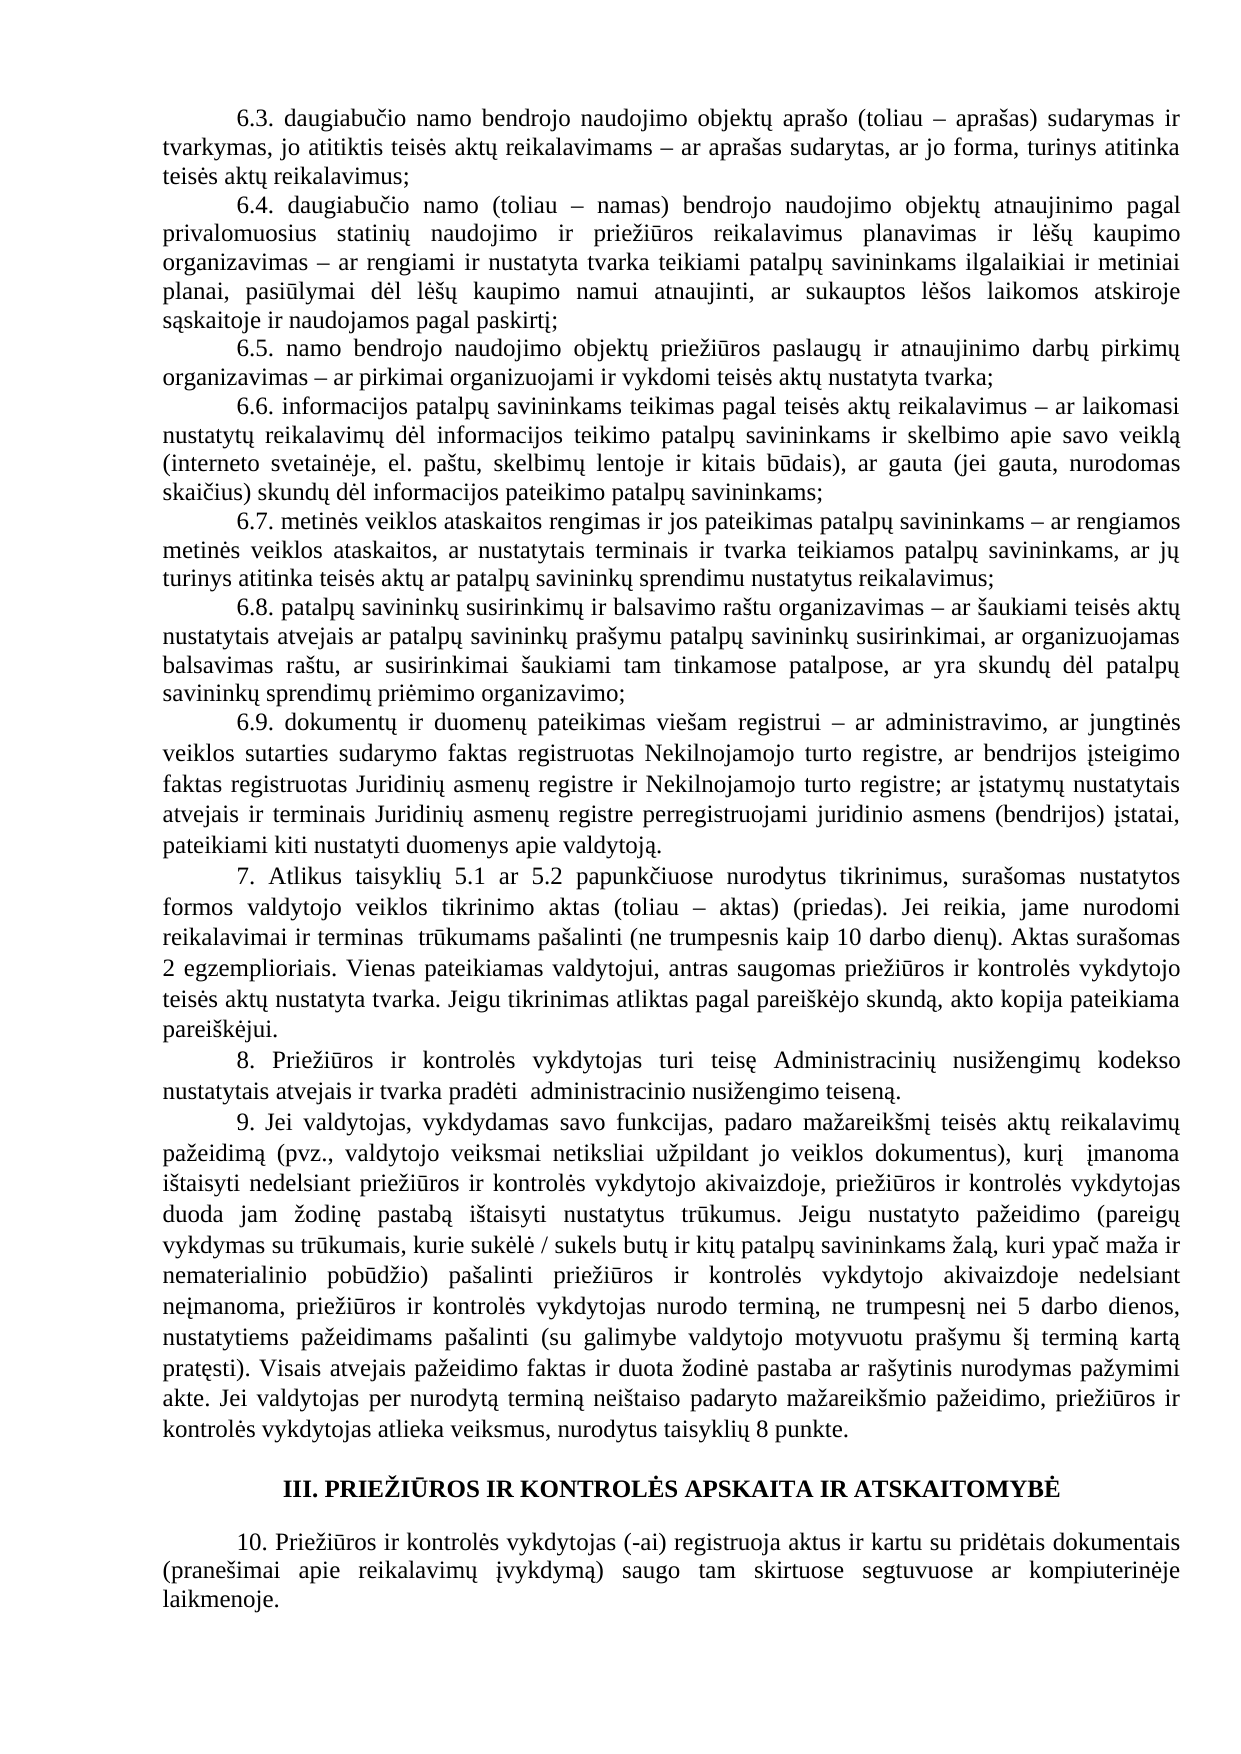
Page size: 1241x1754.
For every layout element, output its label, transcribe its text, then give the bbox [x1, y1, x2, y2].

text 8. Priežiūros ir kontrolės vykdytojas turi teisę Administracinių nusižengimų kodekso nustatytais atvejais ir tvarka pradėti administracinio nusižengimo teiseną. [162, 1045, 1181, 1105]
text 6.3. daugiabučio namo bendrojo naudojimo objektų aprašo (toliau – aprašas) sudarymas ir tvarkymas, jo atitiktis teisės aktų reikalavimams – ar aprašas sudarytas, ar jo forma, turinys atitinka teisės aktų reikalavimus; [162, 103, 1181, 190]
text 10. Priežiūros ir kontrolės vykdytojas (-ai) registruoja aktus ir kartu su pridėtais dokumentais (pranešimai apie reikalavimų įvykdymą) saugo tam skirtuose segtuvuose ar kompiuterinėje laikmenoje. [162, 1527, 1181, 1613]
text 6.6. informacijos patalpų savininkams teikimas pagal teisės aktų reikalavimus – ar laikomasi nustatytų reikalavimų dėl informacijos teikimo patalpų savininkams ir skelbimo apie savo veiklą (interneto svetainėje, el. paštu, skelbimų lentoje ir kitais būdais), ar gauta (jei gauta, nurodomas skaičius) skundų dėl informacijos pateikimo patalpų savininkams; [162, 391, 1181, 506]
text 6.8. patalpų savininkų susirinkimų ir balsavimo raštu organizavimas – ar šaukiami teisės aktų nustatytais atvejais ar patalpų savininkų prašymu patalpų savininkų susirinkimai, ar organizuojamas balsavimas raštu, ar susirinkimai šaukiami tam tinkamose patalpose, ar yra skundų dėl patalpų savininkų sprendimų priėmimo organizavimo; [162, 592, 1181, 707]
text 9. Jei valdytojas, vykdydamas savo funkcijas, padaro mažareikšmį teisės aktų reikalavimų pažeidimą (pvz., valdytojo veiksmai netiksliai užpildant jo veiklos dokumentus), kurį įmanoma ištaisyti nedelsiant priežiūros ir kontrolės vykdytojo akivaizdoje, priežiūros ir kontrolės vykdytojas duoda jam žodinę pastabą ištaisyti nustatytus trūkumus. Jeigu nustatyto pažeidimo (pareigų vykdymas su trūkumais, kurie sukėlė / sukels butų ir kitų patalpų savininkams žalą, kuri ypač maža ir nematerialinio pobūdžio) pašalinti priežiūros ir kontrolės vykdytojo akivaizdoje nedelsiant neįmanoma, priežiūros ir kontrolės vykdytojas nurodo terminą, ne trumpesnį nei 5 darbo dienos, nustatytiems pažeidimams pašalinti (su galimybe valdytojo motyvuotu prašymu šį terminą kartą pratęsti). Visais atvejais pažeidimo faktas ir duota žodinė pastaba ar rašytinis nurodymas pažymimi akte. Jei valdytojas per nurodytą terminą neištaiso padaryto mažareikšmio pažeidimo, priežiūros ir kontrolės vykdytojas atlieka veiksmus, nurodytus taisyklių 8 punkte. [162, 1107, 1181, 1443]
text 7. Atlikus taisyklių 5.1 ar 5.2 papunkčiuose nurodytus tikrinimus, surašomas nustatytos formos valdytojo veiklos tikrinimo aktas (toliau – aktas) (priedas). Jei reikia, jame nurodomi reikalavimai ir terminas trūkumams pašalinti (ne trumpesnis kaip 10 darbo dienų). Aktas surašomas 2 egzemplioriais. Vienas pateikiamas valdytojui, antras saugomas priežiūros ir kontrolės vykdytojo teisės aktų nustatyta tvarka. Jeigu tikrinimas atliktas pagal pareiškėjo skundą, akto kopija pateikiama pareiškėjui. [162, 861, 1181, 1043]
text III. PRIEŽIŪROS IR KONTROLĖS APSKAITA IR ATSKAITOMYBĖ [162, 1474, 1181, 1502]
text 6.4. daugiabučio namo (toliau – namas) bendrojo naudojimo objektų atnaujinimo pagal privalomuosius statinių naudojimo ir priežiūros reikalavimus planavimas ir lėšų kaupimo organizavimas – ar rengiami ir nustatyta tvarka teikiami patalpų savininkams ilgalaikiai ir metiniai planai, pasiūlymai dėl lėšų kaupimo namui atnaujinti, ar sukauptos lėšos laikomos atskiroje sąskaitoje ir naudojamos pagal paskirtį; [162, 190, 1181, 333]
text 6.9. dokumentų ir duomenų pateikimas viešam registrui – ar administravimo, ar jungtinės veiklos sutarties sudarymo faktas registruotas Nekilnojamojo turto registre, ar bendrijos įsteigimo faktas registruotas Juridinių asmenų registre ir Nekilnojamojo turto registre; ar įstatymų nustatytais atvejais ir terminais Juridinių asmenų registre perregistruojami juridinio asmens (bendrijos) įstatai, pateikiami kiti nustatyti duomenys apie valdytoją. [162, 707, 1181, 859]
text 6.7. metinės veiklos ataskaitos rengimas ir jos pateikimas patalpų savininkams – ar rengiamos metinės veiklos ataskaitos, ar nustatytais terminais ir tvarka teikiamos patalpų savininkams, ar jų turinys atitinka teisės aktų ar patalpų savininkų sprendimu nustatytus reikalavimus; [162, 506, 1181, 592]
text 6.5. namo bendrojo naudojimo objektų priežiūros paslaugų ir atnaujinimo darbų pirkimų organizavimas – ar pirkimai organizuojami ir vykdomi teisės aktų nustatyta tvarka; [162, 333, 1181, 391]
